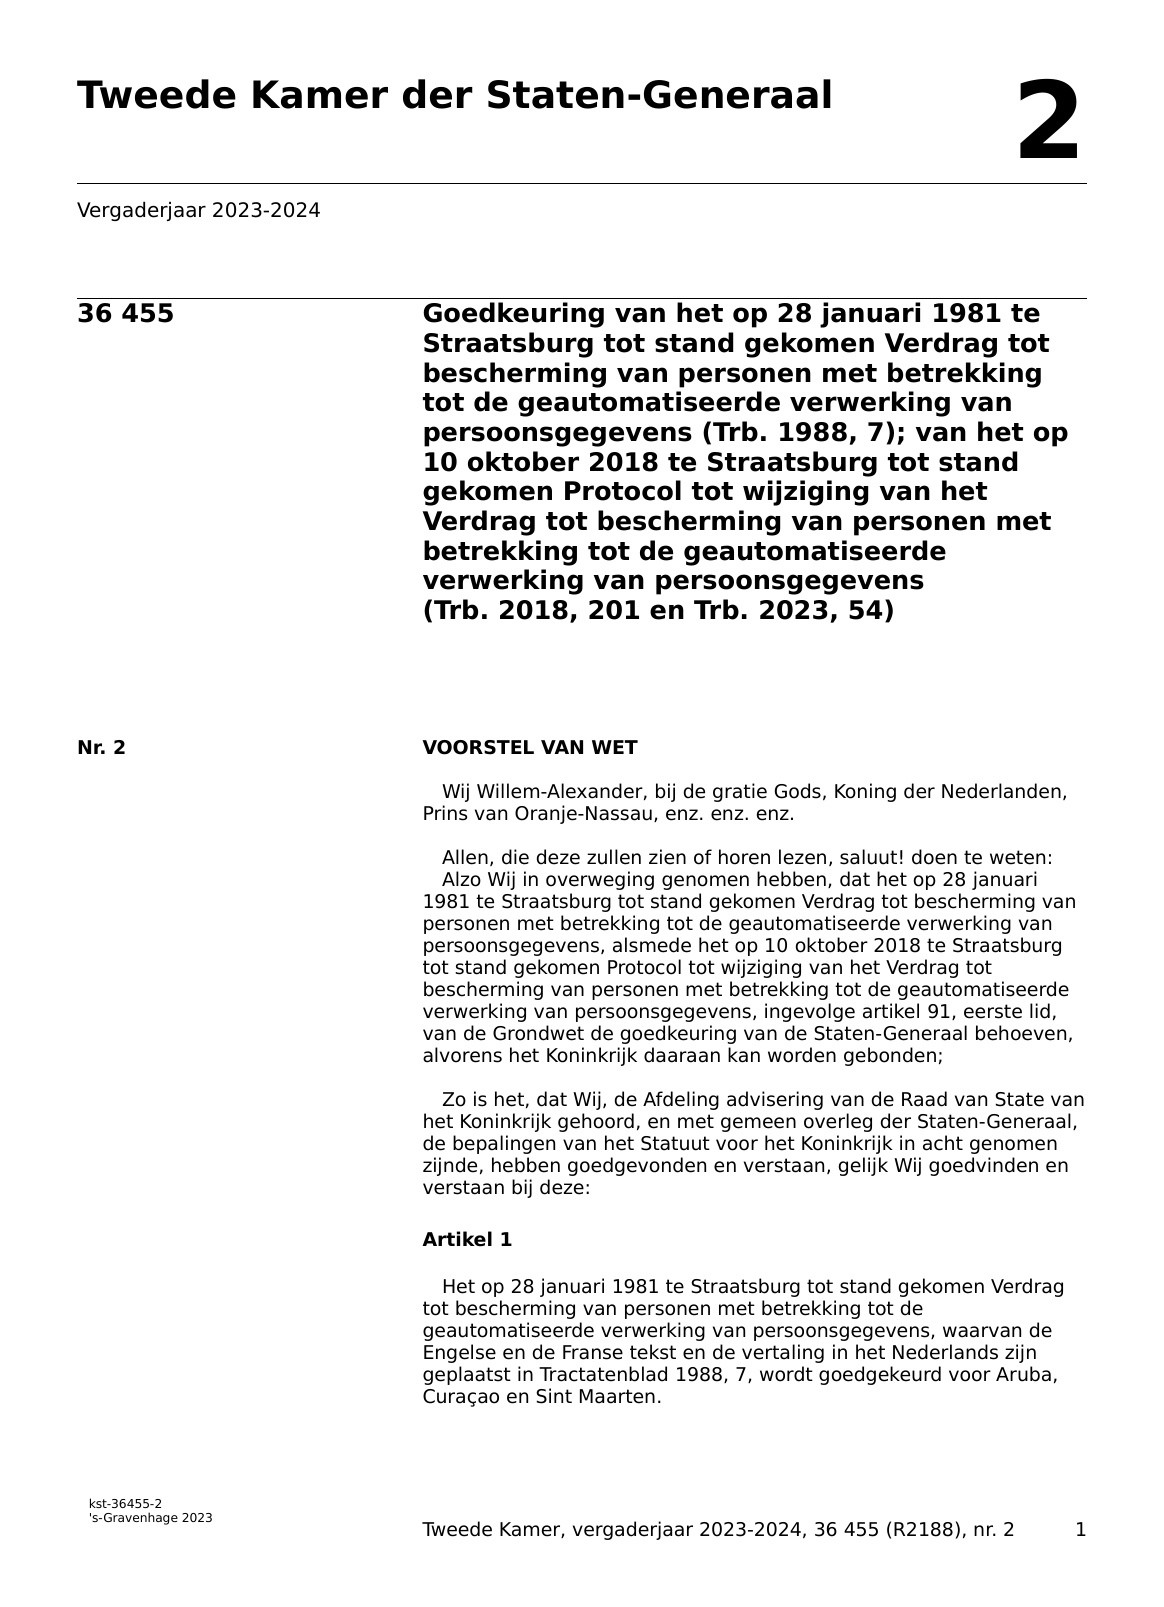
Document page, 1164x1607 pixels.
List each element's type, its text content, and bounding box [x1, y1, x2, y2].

text 's-Gravenhage 2023 [88, 1511, 323, 1525]
subtitle 36 455 Goedkeuring van het op 28 januari 1981 te Straatsburg tot stand gekomen Verdrag tot bescherming van personen met betrekking tot de geautomatiseerde verwerking van persoonsgegevens (Trb. 1988, 7); van het op 10 oktober 2018 te Straatsburg tot stand gekomen Protocol tot wijziging van het Verdrag tot bescherming van personen met betrekking tot de geautomatiseerde verwerking van persoonsgegevens (Trb. 2018, 201 en Trb. 2023, 54) [77, 299, 1087, 626]
table_header Tweede Kamer der Staten-Generaal [77, 59, 886, 183]
table_header 2 [886, 59, 1087, 183]
subtitle Artikel 1 [422, 1229, 1087, 1251]
text kst-36455-2 [88, 1497, 323, 1511]
text Zo is het, dat Wij, de Afdeling advisering van de Raad van State van het Koninkrijk gehoord, en met gemeen overleg der Staten-Generaal, de bepalingen van het Statuut voor het Koninkrijk in acht genomen zijnde, hebben goedgevonden en verstaan, gelijk Wij goedvinden en verstaan bij deze: [422, 1089, 1087, 1199]
text Allen, die deze zullen zien of horen lezen, saluut! doen te weten: [422, 847, 1087, 869]
table_cell Vergaderjaar 2023-2024 [77, 184, 1087, 298]
text Het op 28 januari 1981 te Straatsburg tot stand gekomen Verdrag tot bescherming van personen met betrekking tot de geautomatiseerde verwerking van persoonsgegevens, waarvan de Engelse en de Franse tekst en de vertaling in het Nederlands zijn geplaatst in Tractatenblad 1988, 7, wordt goedgekeurd voor Aruba, Curaçao en Sint Maarten. [422, 1276, 1087, 1408]
text Alzo Wij in overweging genomen hebben, dat het op 28 januari 1981 te Straatsburg tot stand gekomen Verdrag tot bescherming van personen met betrekking tot de geautomatiseerde verwerking van persoonsgegevens, alsmede het op 10 oktober 2018 te Straatsburg tot stand gekomen Protocol tot wijziging van het Verdrag tot bescherming van personen met betrekking tot de geautomatiseerde verwerking van persoonsgegevens, ingevolge artikel 91, eerste lid, van de Grondwet de goedkeuring van de Staten-Generaal behoeven, alvorens het Koninkrijk daaraan kan worden gebonden; [422, 869, 1087, 1067]
subtitle Nr. 2 VOORSTEL VAN WET [77, 737, 1087, 758]
text Wij Willem-Alexander, bij de gratie Gods, Koning der Nederlanden, Prins van Oranje-Nassau, enz. enz. enz. [422, 781, 1087, 825]
